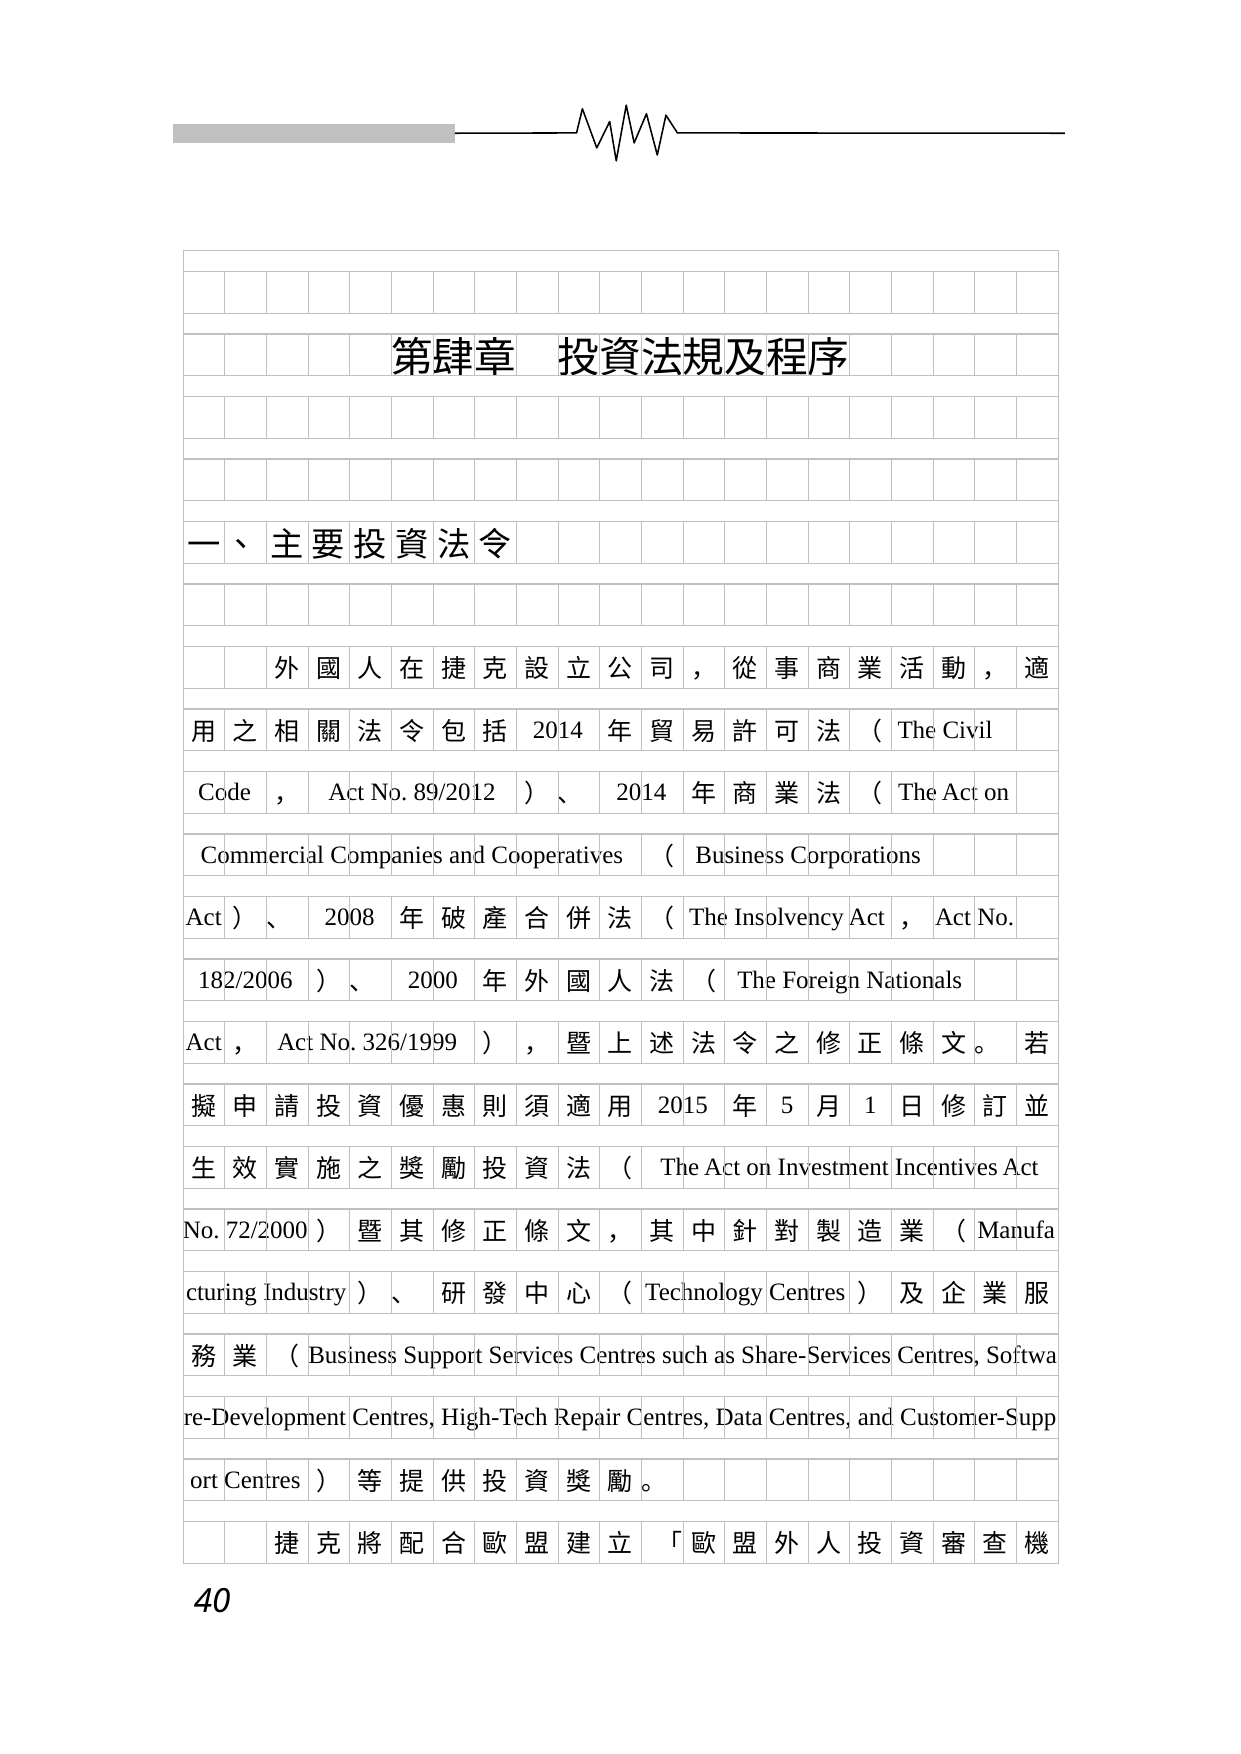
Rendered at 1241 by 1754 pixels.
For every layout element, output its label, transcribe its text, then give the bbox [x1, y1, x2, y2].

text 一、主要投資法令 [767, 522, 808, 563]
text 外國人在捷克設立公司，從事商業活動，適用之相關法令包括2014年貿易許可法（The Civil Code，Act No. 89/2012）、2014年商業法（The Act on Commercial Companies and Cooperatives（Business Corporations Act）、2008年破產合併法（The Insolvency Act，Act No. 182/2006）、2000年外國人法（The Foreign Nationals Act，Act No. 326/1999 ），暨上述法令之修正條文。若擬申請投資優惠則須適用2015年5月1日修訂並生效實施之獎勵投資法（The Act on Investment Incentives Act No. 72/2000）暨其修正條文，其中針對製造業（Manufacturing Industry）、研發中心（Technology Centres）及企業服務業（Business Support Services Centres such as Share-Services Centres, Software-Development Centres, High-Tech Repair Centres, Data Centres, and Customer-Support Centres）等提供投資獎勵。 [184, 1439, 1058, 1458]
text 一、主要投資法令 [1017, 522, 1058, 563]
text 第肆章 投資法規及程序 [225, 335, 266, 375]
text 第肆章 投資法規及程序 [517, 335, 558, 375]
text 一、主要投資法令 [559, 522, 599, 563]
text 第肆章 投資法規及程序 [475, 335, 516, 375]
text 第肆章 投資法規及程序 [184, 335, 224, 375]
text 一、主要投資法令 [350, 522, 391, 563]
text 捷克將配合歐盟建立「歐盟外人投資審查機制」，於貿工部下設立專責單位，對涉及金融、國防、能源及關鍵性技術產業，凡來自歐盟會員國以外之投資超過10%股權以上，進行審查。目前預計於2020年10月前完成相關法規修訂及機構建置。 [184, 1501, 1058, 1521]
text 外國人在捷克設立公司，從事商業活動，適用之相關法令包括2014年貿易許可法（The Civil Code，Act No. 89/2012）、2014年商業法（The Act on Commercial Companies and Cooperatives（Business Corporations Act）、2008年破產合併法（The Insolvency Act，Act No. 182/2006）、2000年外國人法（The Foreign Nationals Act，Act No. 326/1999 ），暨上述法令之修正條文。若擬申請投資優惠則須適用2015年5月1日修訂並生效實施之獎勵投資法（The Act on Investment Incentives Act No. 72/2000）暨其修正條文，其中針對製造業（Manufacturing Industry）、研發中心（Technology Centres）及企業服務業（Business Support Services Centres such as Share-Services Centres, Software-Development Centres, High-Tech Repair Centres, Data Centres, and Customer-Support Centres）等提供投資獎勵。 [184, 939, 1058, 958]
text 第肆章 投資法規及程序 [850, 335, 891, 375]
text 外國人在捷克設立公司，從事商業活動，適用之相關法令包括2014年貿易許可法（The Civil Code，Act No. 89/2012）、2014年商業法（The Act on Commercial Companies and Cooperatives（Business Corporations Act）、2008年破產合併法（The Insolvency Act，Act No. 182/2006）、2000年外國人法（The Foreign Nationals Act，Act No. 326/1999 ），暨上述法令之修正條文。若擬申請投資優惠則須適用2015年5月1日修訂並生效實施之獎勵投資法（The Act on Investment Incentives Act No. 72/2000）暨其修正條文，其中針對製造業（Manufacturing Industry）、研發中心（Technology Centres）及企業服務業（Business Support Services Centres such as Share-Services Centres, Software-Development Centres, High-Tech Repair Centres, Data Centres, and Customer-Support Centres）等提供投資獎勵。 [184, 1001, 1058, 1021]
text 第肆章 投資法規及程序 [738, 342, 758, 365]
text 外國人在捷克設立公司，從事商業活動，適用之相關法令包括2014年貿易許可法（The Civil Code，Act No. 89/2012）、2014年商業法（The Act on Commercial Companies and Cooperatives（Business Corporations Act）、2008年破產合併法（The Insolvency Act，Act No. 182/2006）、2000年外國人法（The Foreign Nationals Act，Act No. 326/1999 ），暨上述法令之修正條文。若擬申請投資優惠則須適用2015年5月1日修訂並生效實施之獎勵投資法（The Act on Investment Incentives Act No. 72/2000）暨其修正條文，其中針對製造業（Manufacturing Industry）、研發中心（Technology Centres）及企業服務業（Business Support Services Centres such as Share-Services Centres, Software-Development Centres, High-Tech Repair Centres, Data Centres, and Customer-Support Centres）等提供投資獎勵。 [184, 1376, 1058, 1396]
text 一、主要投資法令 [267, 522, 308, 563]
text 外國人在捷克設立公司，從事商業活動，適用之相關法令包括2014年貿易許可法（The Civil Code，Act No. 89/2012）、2014年商業法（The Act on Commercial Companies and Cooperatives（Business Corporations Act）、2008年破產合併法（The Insolvency Act，Act No. 182/2006）、2000年外國人法（The Foreign Nationals Act，Act No. 326/1999 ），暨上述法令之修正條文。若擬申請投資優惠則須適用2015年5月1日修訂並生效實施之獎勵投資法（The Act on Investment Incentives Act No. 72/2000）暨其修正條文，其中針對製造業（Manufacturing Industry）、研發中心（Technology Centres）及企業服務業（Business Support Services Centres such as Share-Services Centres, Software-Development Centres, High-Tech Repair Centres, Data Centres, and Customer-Support Centres）等提供投資獎勵。 [184, 814, 1058, 833]
text 第肆章 投資法規及程序 [892, 335, 933, 375]
text 一、主要投資法令 [725, 522, 766, 563]
text 外國人在捷克設立公司，從事商業活動，適用之相關法令包括2014年貿易許可法（The Civil Code，Act No. 89/2012）、2014年商業法（The Act on Commercial Companies and Cooperatives（Business Corporations Act）、2008年破產合併法（The Insolvency Act，Act No. 182/2006）、2000年外國人法（The Foreign Nationals Act，Act No. 326/1999 ），暨上述法令之修正條文。若擬申請投資優惠則須適用2015年5月1日修訂並生效實施之獎勵投資法（The Act on Investment Incentives Act No. 72/2000）暨其修正條文，其中針對製造業（Manufacturing Industry）、研發中心（Technology Centres）及企業服務業（Business Support Services Centres such as Share-Services Centres, Software-Development Centres, High-Tech Repair Centres, Data Centres, and Customer-Support Centres）等提供投資獎勵。 [184, 626, 1058, 646]
text 第肆章 投資法規及程序 [934, 335, 974, 375]
text 外國人在捷克設立公司，從事商業活動，適用之相關法令包括2014年貿易許可法（The Civil Code，Act No. 89/2012）、2014年商業法（The Act on Commercial Companies and Cooperatives（Business Corporations Act）、2008年破產合併法（The Insolvency Act，Act No. 182/2006）、2000年外國人法（The Foreign Nationals Act，Act No. 326/1999 ），暨上述法令之修正條文。若擬申請投資優惠則須適用2015年5月1日修訂並生效實施之獎勵投資法（The Act on Investment Incentives Act No. 72/2000）暨其修正條文，其中針對製造業（Manufacturing Industry）、研發中心（Technology Centres）及企業服務業（Business Support Services Centres such as Share-Services Centres, Software-Development Centres, High-Tech Repair Centres, Data Centres, and Customer-Support Centres）等提供投資獎勵。 [184, 1189, 1058, 1208]
text 外國人在捷克設立公司，從事商業活動，適用之相關法令包括2014年貿易許可法（The Civil Code，Act No. 89/2012）、2014年商業法（The Act on Commercial Companies and Cooperatives（Business Corporations Act）、2008年破產合併法（The Insolvency Act，Act No. 182/2006）、2000年外國人法（The Foreign Nationals Act，Act No. 326/1999 ），暨上述法令之修正條文。若擬申請投資優惠則須適用2015年5月1日修訂並生效實施之獎勵投資法（The Act on Investment Incentives Act No. 72/2000）暨其修正條文，其中針對製造業（Manufacturing Industry）、研發中心（Technology Centres）及企業服務業（Business Support Services Centres such as Share-Services Centres, Software-Development Centres, High-Tech Repair Centres, Data Centres, and Customer-Support Centres）等提供投資獎勵。 [184, 876, 1058, 896]
text 一、主要投資法令 [600, 522, 641, 563]
text 一、主要投資法令 [517, 522, 558, 563]
text 一、主要投資法令 [475, 522, 516, 563]
text 第肆章 投資法規及程序 [684, 335, 724, 375]
text 一、主要投資法令 [892, 522, 933, 563]
text 第肆章 投資法規及程序 [1017, 335, 1058, 375]
text 第肆章 投資法規及程序 [184, 314, 1058, 333]
text 外國人在捷克設立公司，從事商業活動，適用之相關法令包括2014年貿易許可法（The Civil Code，Act No. 89/2012）、2014年商業法（The Act on Commercial Companies and Cooperatives（Business Corporations Act）、2008年破產合併法（The Insolvency Act，Act No. 182/2006）、2000年外國人法（The Foreign Nationals Act，Act No. 326/1999 ），暨上述法令之修正條文。若擬申請投資優惠則須適用2015年5月1日修訂並生效實施之獎勵投資法（The Act on Investment Incentives Act No. 72/2000）暨其修正條文，其中針對製造業（Manufacturing Industry）、研發中心（Technology Centres）及企業服務業（Business Support Services Centres such as Share-Services Centres, Software-Development Centres, High-Tech Repair Centres, Data Centres, and Customer-Support Centres）等提供投資獎勵。 [184, 751, 1058, 771]
text 一、主要投資法令 [434, 522, 474, 563]
text 一、主要投資法令 [184, 522, 224, 563]
text 一、主要投資法令 [642, 522, 683, 563]
text 外國人在捷克設立公司，從事商業活動，適用之相關法令包括2014年貿易許可法（The Civil Code，Act No. 89/2012）、2014年商業法（The Act on Commercial Companies and Cooperatives（Business Corporations Act）、2008年破產合併法（The Insolvency Act，Act No. 182/2006）、2000年外國人法（The Foreign Nationals Act，Act No. 326/1999 ），暨上述法令之修正條文。若擬申請投資優惠則須適用2015年5月1日修訂並生效實施之獎勵投資法（The Act on Investment Incentives Act No. 72/2000）暨其修正條文，其中針對製造業（Manufacturing Industry）、研發中心（Technology Centres）及企業服務業（Business Support Services Centres such as Share-Services Centres, Software-Development Centres, High-Tech Repair Centres, Data Centres, and Customer-Support Centres）等提供投資獎勵。 [184, 1126, 1058, 1146]
text 第肆章 投資法規及程序 [350, 335, 391, 375]
text 一、主要投資法令 [684, 522, 724, 563]
text 一、主要投資法令 [975, 522, 1016, 563]
text 第肆章 投資法規及程序 [267, 335, 308, 375]
text 第肆章 投資法規及程序 [559, 335, 599, 375]
text 第肆章 投資法規及程序 [434, 335, 474, 375]
text 一、主要投資法令 [225, 522, 266, 563]
text 外國人在捷克設立公司，從事商業活動，適用之相關法令包括2014年貿易許可法（The Civil Code，Act No. 89/2012）、2014年商業法（The Act on Commercial Companies and Cooperatives（Business Corporations Act）、2008年破產合併法（The Insolvency Act，Act No. 182/2006）、2000年外國人法（The Foreign Nationals Act，Act No. 326/1999 ），暨上述法令之修正條文。若擬申請投資優惠則須適用2015年5月1日修訂並生效實施之獎勵投資法（The Act on Investment Incentives Act No. 72/2000）暨其修正條文，其中針對製造業（Manufacturing Industry）、研發中心（Technology Centres）及企業服務業（Business Support Services Centres such as Share-Services Centres, Software-Development Centres, High-Tech Repair Centres, Data Centres, and Customer-Support Centres）等提供投資獎勵。 [184, 689, 1058, 708]
text 一、主要投資法令 [184, 501, 1058, 521]
text 第肆章 投資法規及程序 [309, 335, 349, 375]
text 第肆章 投資法規及程序 [767, 335, 808, 375]
text 第肆章 投資法規及程序 [975, 335, 1016, 375]
text 一、主要投資法令 [309, 522, 349, 563]
text 外國人在捷克設立公司，從事商業活動，適用之相關法令包括2014年貿易許可法（The Civil Code，Act No. 89/2012）、2014年商業法（The Act on Commercial Companies and Cooperatives（Business Corporations Act）、2008年破產合併法（The Insolvency Act，Act No. 182/2006）、2000年外國人法（The Foreign Nationals Act，Act No. 326/1999 ），暨上述法令之修正條文。若擬申請投資優惠則須適用2015年5月1日修訂並生效實施之獎勵投資法（The Act on Investment Incentives Act No. 72/2000）暨其修正條文，其中針對製造業（Manufacturing Industry）、研發中心（Technology Centres）及企業服務業（Business Support Services Centres such as Share-Services Centres, Software-Development Centres, High-Tech Repair Centres, Data Centres, and Customer-Support Centres）等提供投資獎勵。 [184, 1314, 1058, 1333]
text 一、主要投資法令 [934, 522, 974, 563]
text 外國人在捷克設立公司，從事商業活動，適用之相關法令包括2014年貿易許可法（The Civil Code，Act No. 89/2012）、2014年商業法（The Act on Commercial Companies and Cooperatives（Business Corporations Act）、2008年破產合併法（The Insolvency Act，Act No. 182/2006）、2000年外國人法（The Foreign Nationals Act，Act No. 326/1999 ），暨上述法令之修正條文。若擬申請投資優惠則須適用2015年5月1日修訂並生效實施之獎勵投資法（The Act on Investment Incentives Act No. 72/2000）暨其修正條文，其中針對製造業（Manufacturing Industry）、研發中心（Technology Centres）及企業服務業（Business Support Services Centres such as Share-Services Centres, Software-Development Centres, High-Tech Repair Centres, Data Centres, and Customer-Support Centres）等提供投資獎勵。 [184, 1064, 1058, 1083]
text 第肆章 投資法規及程序 [725, 335, 766, 375]
text 一、主要投資法令 [392, 522, 433, 563]
text 第肆章 投資法規及程序 [642, 335, 683, 375]
text 第肆章 投資法規及程序 [809, 335, 849, 375]
text 第肆章 投資法規及程序 [392, 335, 433, 375]
text 一、主要投資法令 [850, 522, 891, 563]
text 第肆章 投資法規及程序 [392, 343, 410, 375]
text 第肆章 投資法規及程序 [600, 335, 641, 375]
text 一、主要投資法令 [809, 522, 849, 563]
text 外國人在捷克設立公司，從事商業活動，適用之相關法令包括2014年貿易許可法（The Civil Code，Act No. 89/2012）、2014年商業法（The Act on Commercial Companies and Cooperatives（Business Corporations Act）、2008年破產合併法（The Insolvency Act，Act No. 182/2006）、2000年外國人法（The Foreign Nationals Act，Act No. 326/1999 ），暨上述法令之修正條文。若擬申請投資優惠則須適用2015年5月1日修訂並生效實施之獎勵投資法（The Act on Investment Incentives Act No. 72/2000）暨其修正條文，其中針對製造業（Manufacturing Industry）、研發中心（Technology Centres）及企業服務業（Business Support Services Centres such as Share-Services Centres, Software-Development Centres, High-Tech Repair Centres, Data Centres, and Customer-Support Centres）等提供投資獎勵。 [184, 1251, 1058, 1271]
